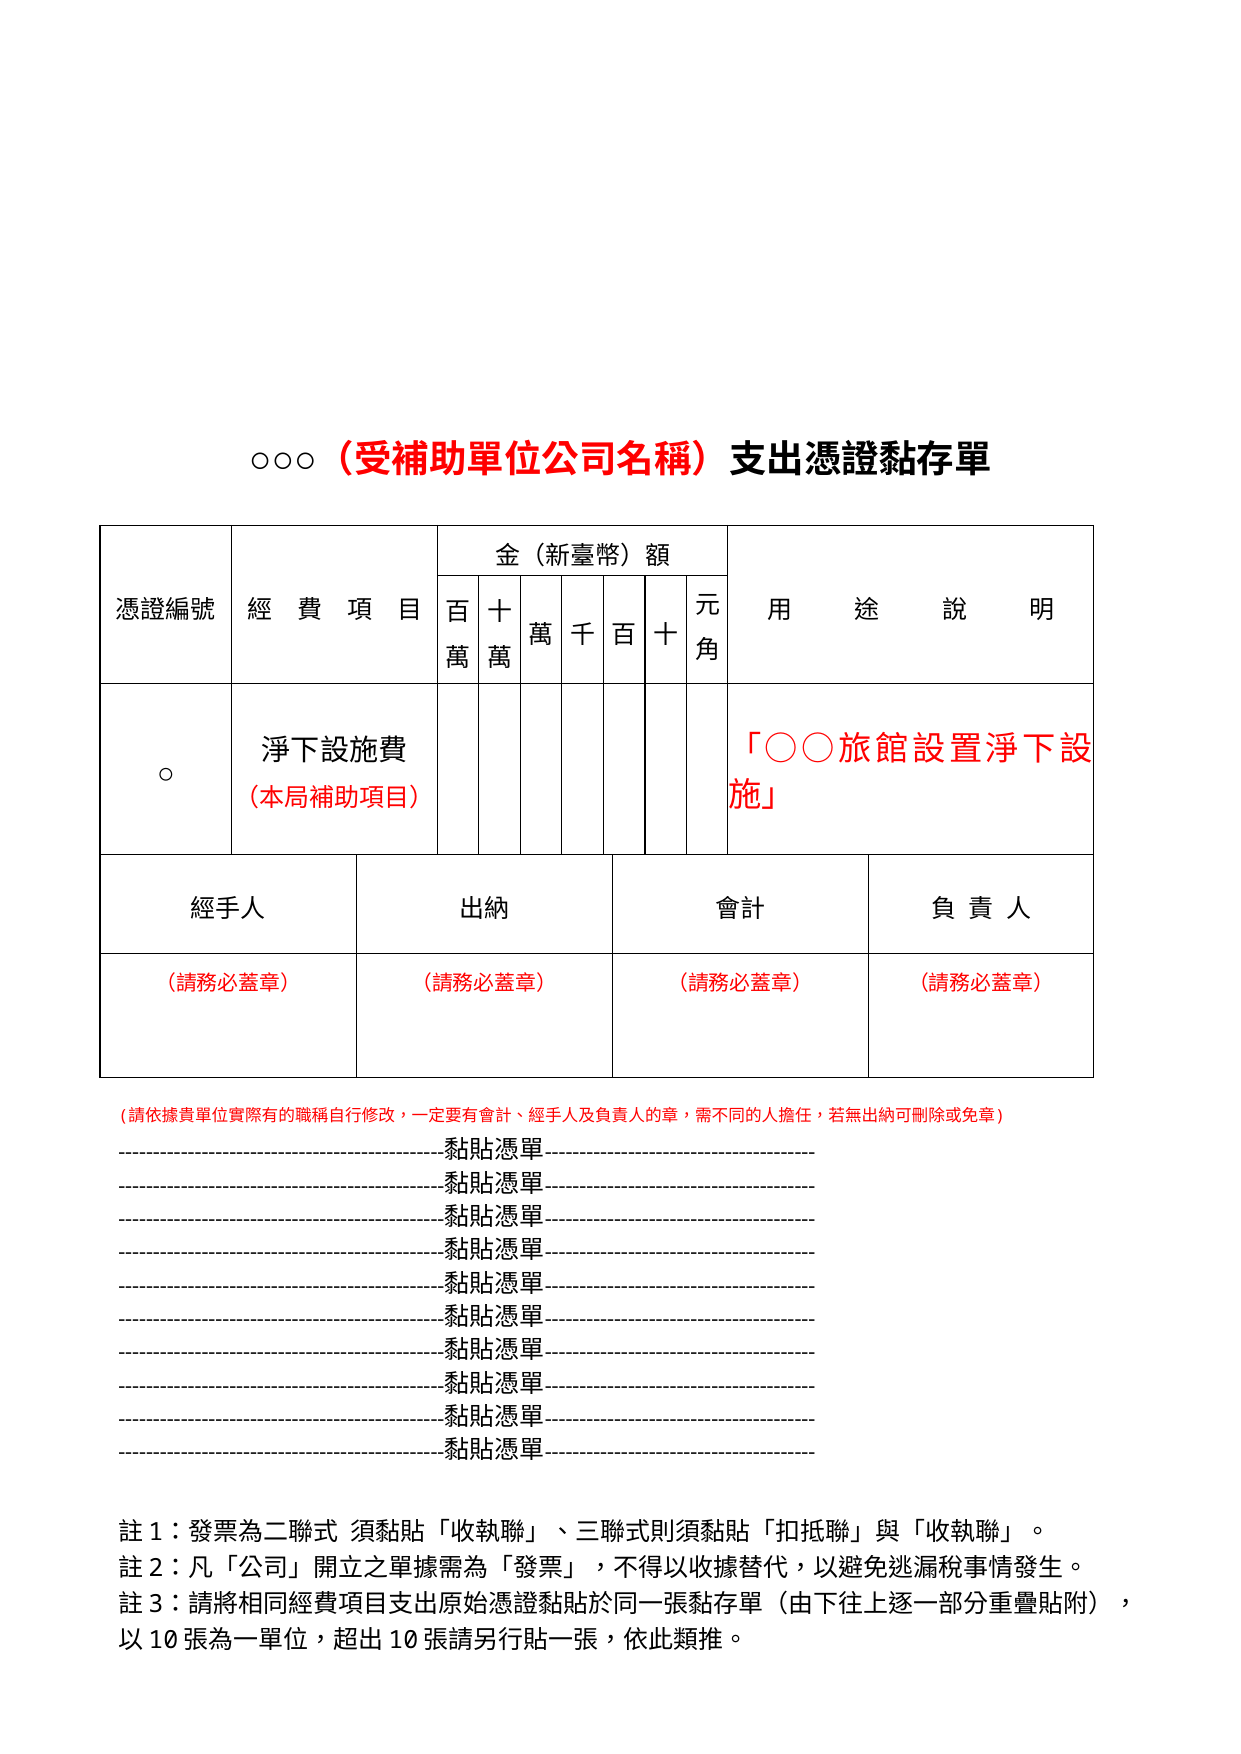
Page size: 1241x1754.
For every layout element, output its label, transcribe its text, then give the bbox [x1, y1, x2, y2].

table_cell 元 角 分 [687, 576, 727, 683]
table_cell [646, 684, 686, 854]
table_cell 十 萬 [479, 576, 520, 683]
table_cell 百 萬 [438, 576, 478, 683]
text -----------------------------------------------黏貼憑單--------------------------------------- [118, 1365, 1122, 1399]
table_cell 負 責 人 [869, 855, 1093, 952]
text 註2：凡「公司」開立之單據需為「發票」，不得以收據替代，以避免逃漏稅事情發生。 [118, 1547, 1122, 1584]
table_cell [438, 684, 478, 854]
table_cell 十 [646, 576, 686, 683]
table_cell （請務必蓋章） [101, 954, 356, 1077]
table_cell 百 [604, 576, 644, 683]
table_cell 出納 [357, 855, 612, 952]
table_cell （請務必蓋章） [869, 954, 1093, 1077]
text 註1：發票為二聯式 須黏貼「收執聯」、三聯式則須黏貼「扣抵聯」與「收執聯」。 [118, 1511, 1122, 1547]
table_header 經 費 項 目 [232, 526, 437, 683]
table_cell [604, 684, 644, 854]
table_cell 「○○旅館設置淨下設施」 [728, 684, 1093, 854]
table_cell 會計 [613, 855, 868, 952]
table_cell 萬 [521, 576, 561, 683]
text -----------------------------------------------黏貼憑單--------------------------------------- [118, 1132, 1122, 1165]
table_cell （請務必蓋章） [357, 954, 612, 1077]
text -----------------------------------------------黏貼憑單--------------------------------------- [118, 1165, 1122, 1199]
table_cell （請務必蓋章） [613, 954, 868, 1077]
text -----------------------------------------------黏貼憑單--------------------------------------- [118, 1199, 1122, 1232]
table_cell ○ [101, 684, 231, 854]
table_header 憑證編號 [101, 526, 231, 683]
text ○○○（受補助單位公司名稱）支出憑證黏存單 [118, 446, 1122, 479]
table_cell [687, 684, 727, 854]
text -----------------------------------------------黏貼憑單--------------------------------------- [118, 1399, 1122, 1432]
table_cell 淨下設施費 （本局補助項目） [232, 684, 437, 854]
table_cell 千 [562, 576, 603, 683]
text -----------------------------------------------黏貼憑單--------------------------------------- [118, 1432, 1122, 1465]
table_cell [562, 684, 603, 854]
text -----------------------------------------------黏貼憑單--------------------------------------- [118, 1265, 1122, 1299]
text -----------------------------------------------黏貼憑單--------------------------------------- [118, 1332, 1122, 1365]
text -----------------------------------------------黏貼憑單--------------------------------------- [118, 1232, 1122, 1265]
text 註3：請將相同經費項目支出原始憑證黏貼於同一張黏存單（由下往上逐一部分重疊貼附），以10張為一單位，超出10張請另行貼一張，依此類推。 [118, 1584, 1122, 1656]
text (請依據貴單位實際有的職稱自行修改，一定要有會計、經手人及負責人的章，需不同的人擔任，若無出納可刪除或免章) [118, 1078, 1122, 1132]
table_cell 經手人 [101, 855, 356, 952]
table_cell [521, 684, 561, 854]
table_header 用 途 說 明 [728, 526, 1093, 683]
text -----------------------------------------------黏貼憑單--------------------------------------- [118, 1299, 1122, 1332]
table_cell [479, 684, 520, 854]
table_header 金（新臺幣）額 [438, 526, 727, 575]
